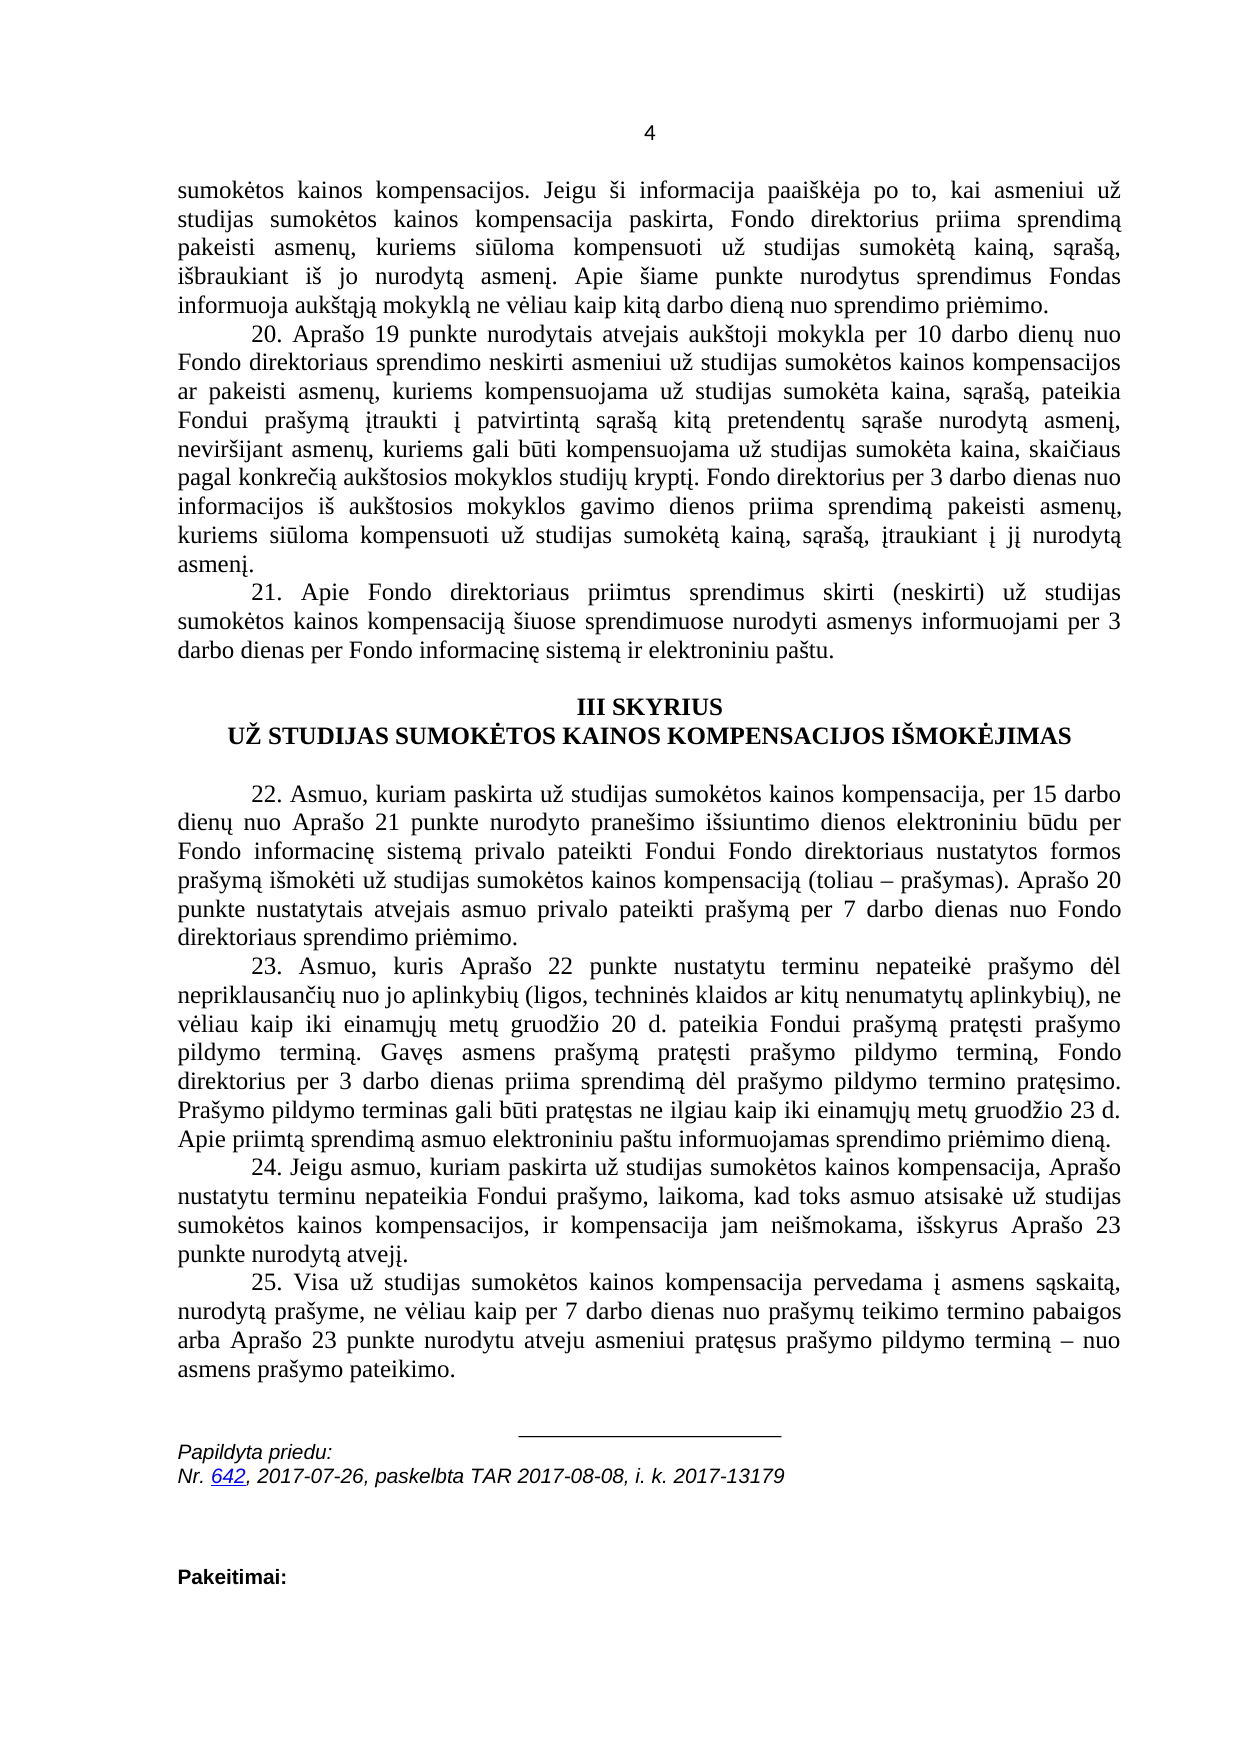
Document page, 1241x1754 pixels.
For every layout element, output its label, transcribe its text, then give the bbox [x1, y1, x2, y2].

text _____________________ [177, 1411, 1122, 1440]
text 20. Aprašo 19 punkte nurodytais atvejais aukštoji mokykla per 10 darbo dienų nuo Fondo direktoriaus sprendimo neskirti asmeniui už studijas sumokėtos kainos kompensacijos ar pakeisti asmenų, kuriems kompensuojama už studijas sumokėta kaina, sąrašą, pateikia Fondui prašymą įtraukti į patvirtintą sąrašą kitą pretendentų sąraše nurodytą asmenį, neviršijant asmenų, kuriems gali būti kompensuojama už studijas sumokėta kaina, skaičiaus pagal konkrečią aukštosios mokyklos studijų kryptį. Fondo direktorius per 3 darbo dienas nuo informacijos iš aukštosios mokyklos gavimo dienos priima sprendimą pakeisti asmenų, kuriems siūloma kompensuoti už studijas sumokėtą kainą, sąrašą, įtraukiant į jį nurodytą asmenį. [177, 319, 1122, 577]
text UŽ STUDIJAS SUMOKĖTOS KAINOS KOMPENSACIJOS IŠMOKĖJIMAS [177, 721, 1122, 750]
text Nr. 642, 2017-07-26, paskelbta TAR 2017-08-08, i. k. 2017-13179 [177, 1464, 1122, 1488]
text 23. Asmuo, kuris Aprašo 22 punkte nustatytu terminu nepateikė prašymo dėl nepriklausančių nuo jo aplinkybių (ligos, techninės klaidos ar kitų nenumatytų aplinkybių), ne vėliau kaip iki einamųjų metų gruodžio 20 d. pateikia Fondui prašymą pratęsti prašymo pildymo terminą. Gavęs asmens prašymą pratęsti prašymo pildymo terminą, Fondo direktorius per 3 darbo dienas priima sprendimą dėl prašymo pildymo termino pratęsimo. Prašymo pildymo terminas gali būti pratęstas ne ilgiau kaip iki einamųjų metų gruodžio 23 d. Apie priimtą sprendimą asmuo elektroniniu paštu informuojamas sprendimo priėmimo dieną. [177, 951, 1122, 1152]
text 24. Jeigu asmuo, kuriam paskirta už studijas sumokėtos kainos kompensacija, Aprašo nustatytu terminu nepateikia Fondui prašymo, laikoma, kad toks asmuo atsisakė už studijas sumokėtos kainos kompensacijos, ir kompensacija jam neišmokama, išskyrus Aprašo 23 punkte nurodytą atvejį. [177, 1152, 1122, 1267]
text 21. Apie Fondo direktoriaus priimtus sprendimus skirti (neskirti) už studijas sumokėtos kainos kompensaciją šiuose sprendimuose nurodyti asmenys informuojami per 3 darbo dienas per Fondo informacinę sistemą ir elektroniniu paštu. [177, 577, 1122, 664]
text III SKYRIUS [177, 692, 1122, 721]
text Pakeitimai: [177, 1564, 1122, 1588]
text 22. Asmuo, kuriam paskirta už studijas sumokėtos kainos kompensacija, per 15 darbo dienų nuo Aprašo 21 punkte nurodyto pranešimo išsiuntimo dienos elektroniniu būdu per Fondo informacinę sistemą privalo pateikti Fondui Fondo direktoriaus nustatytos formos prašymą išmokėti už studijas sumokėtos kainos kompensaciją (toliau – prašymas). Aprašo 20 punkte nustatytais atvejais asmuo privalo pateikti prašymą per 7 darbo dienas nuo Fondo direktoriaus sprendimo priėmimo. [177, 779, 1122, 951]
text 25. Visa už studijas sumokėtos kainos kompensacija pervedama į asmens sąskaitą, nurodytą prašyme, ne vėliau kaip per 7 darbo dienas nuo prašymų teikimo termino pabaigos arba Aprašo 23 punkte nurodytu atveju asmeniui pratęsus prašymo pildymo terminą – nuo asmens prašymo pateikimo. [177, 1267, 1122, 1382]
text sumokėtos kainos kompensacijos. Jeigu ši informacija paaiškėja po to, kai asmeniui už studijas sumokėtos kainos kompensacija paskirta, Fondo direktorius priima sprendimą pakeisti asmenų, kuriems siūloma kompensuoti už studijas sumokėtą kainą, sąrašą, išbraukiant iš jo nurodytą asmenį. Apie šiame punkte nurodytus sprendimus Fondas informuoja aukštąją mokyklą ne vėliau kaip kitą darbo dieną nuo sprendimo priėmimo. [177, 175, 1122, 319]
text Papildyta priedu: [177, 1440, 1122, 1464]
